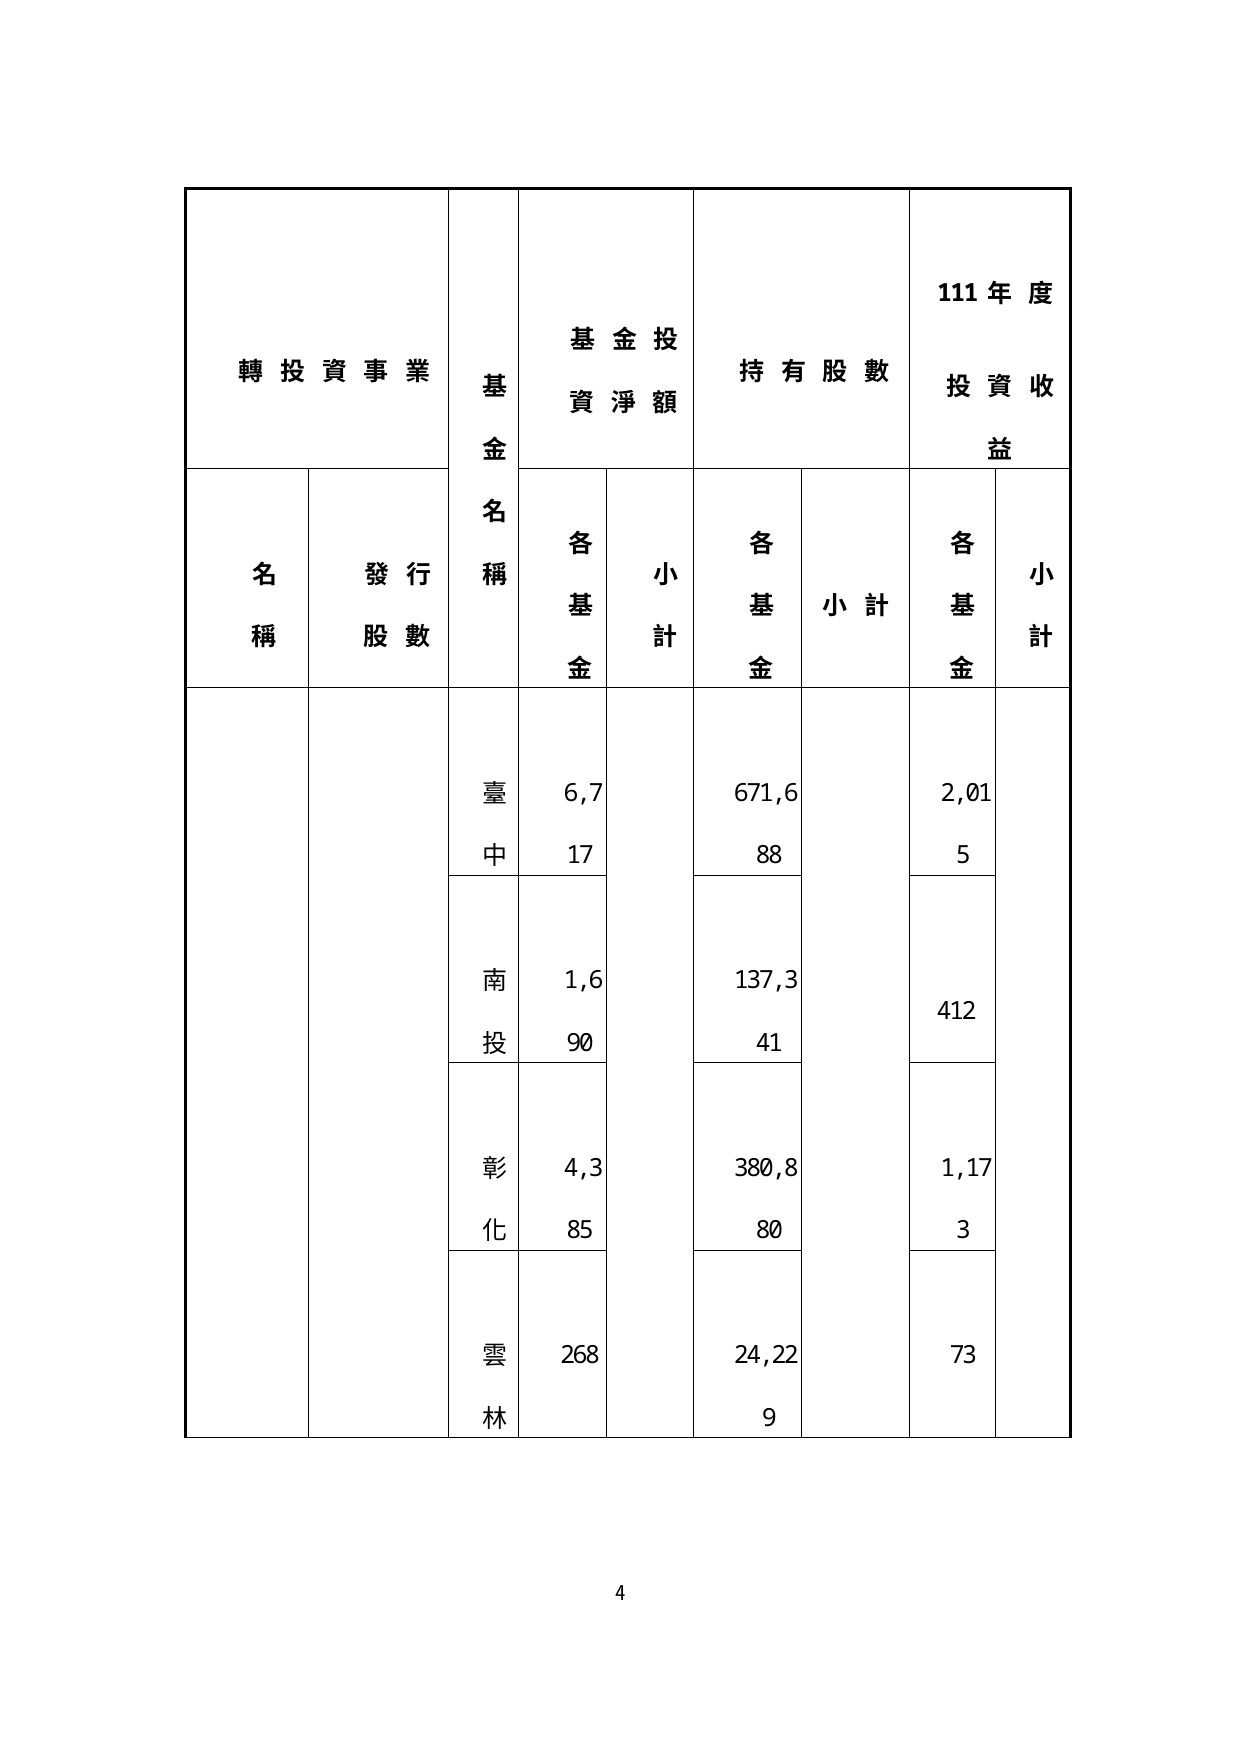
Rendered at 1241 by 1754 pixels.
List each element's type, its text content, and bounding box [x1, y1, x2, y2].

table_cell 1,173 [910, 1063, 995, 1249]
table_cell 2,015 [910, 688, 995, 874]
table_cell 671,688 [694, 688, 801, 874]
table_cell 137,341 [694, 876, 801, 1062]
table_cell [607, 688, 693, 1437]
table_cell 彰化 [449, 1063, 518, 1249]
table_cell 412 [910, 876, 995, 1062]
table_header 基金投資淨額 [519, 190, 693, 468]
table_cell [996, 688, 1069, 1437]
table_cell 小計 [996, 469, 1069, 687]
table_cell 小計 [802, 469, 909, 687]
table_cell 各基金 [910, 469, 995, 687]
table_cell 24,229 [694, 1251, 801, 1437]
table_cell 名稱 [187, 469, 308, 687]
table_header 持有股數 [694, 190, 909, 468]
table_cell [187, 688, 308, 1437]
table_cell 73 [910, 1251, 995, 1437]
table_cell 6,717 [519, 688, 606, 874]
table_header 基金名稱 [449, 190, 518, 687]
table_cell 南投 [449, 876, 518, 1062]
table_cell 1,690 [519, 876, 606, 1062]
table_cell 各基金 [694, 469, 801, 687]
table_cell [309, 688, 448, 1437]
table_cell 發行股數 [309, 469, 448, 687]
table_cell 4,385 [519, 1063, 606, 1249]
table_header 轉投資事業 [187, 190, 448, 468]
table_cell 小計 [607, 469, 693, 687]
table_cell 臺中 [449, 688, 518, 874]
table_cell 各基金 [519, 469, 606, 687]
table_header 111年度 投資收益 [910, 190, 1069, 468]
table_cell 380,880 [694, 1063, 801, 1249]
table_cell 268 [519, 1251, 606, 1437]
table_cell [802, 688, 909, 1437]
table_cell 雲林 [449, 1251, 518, 1437]
